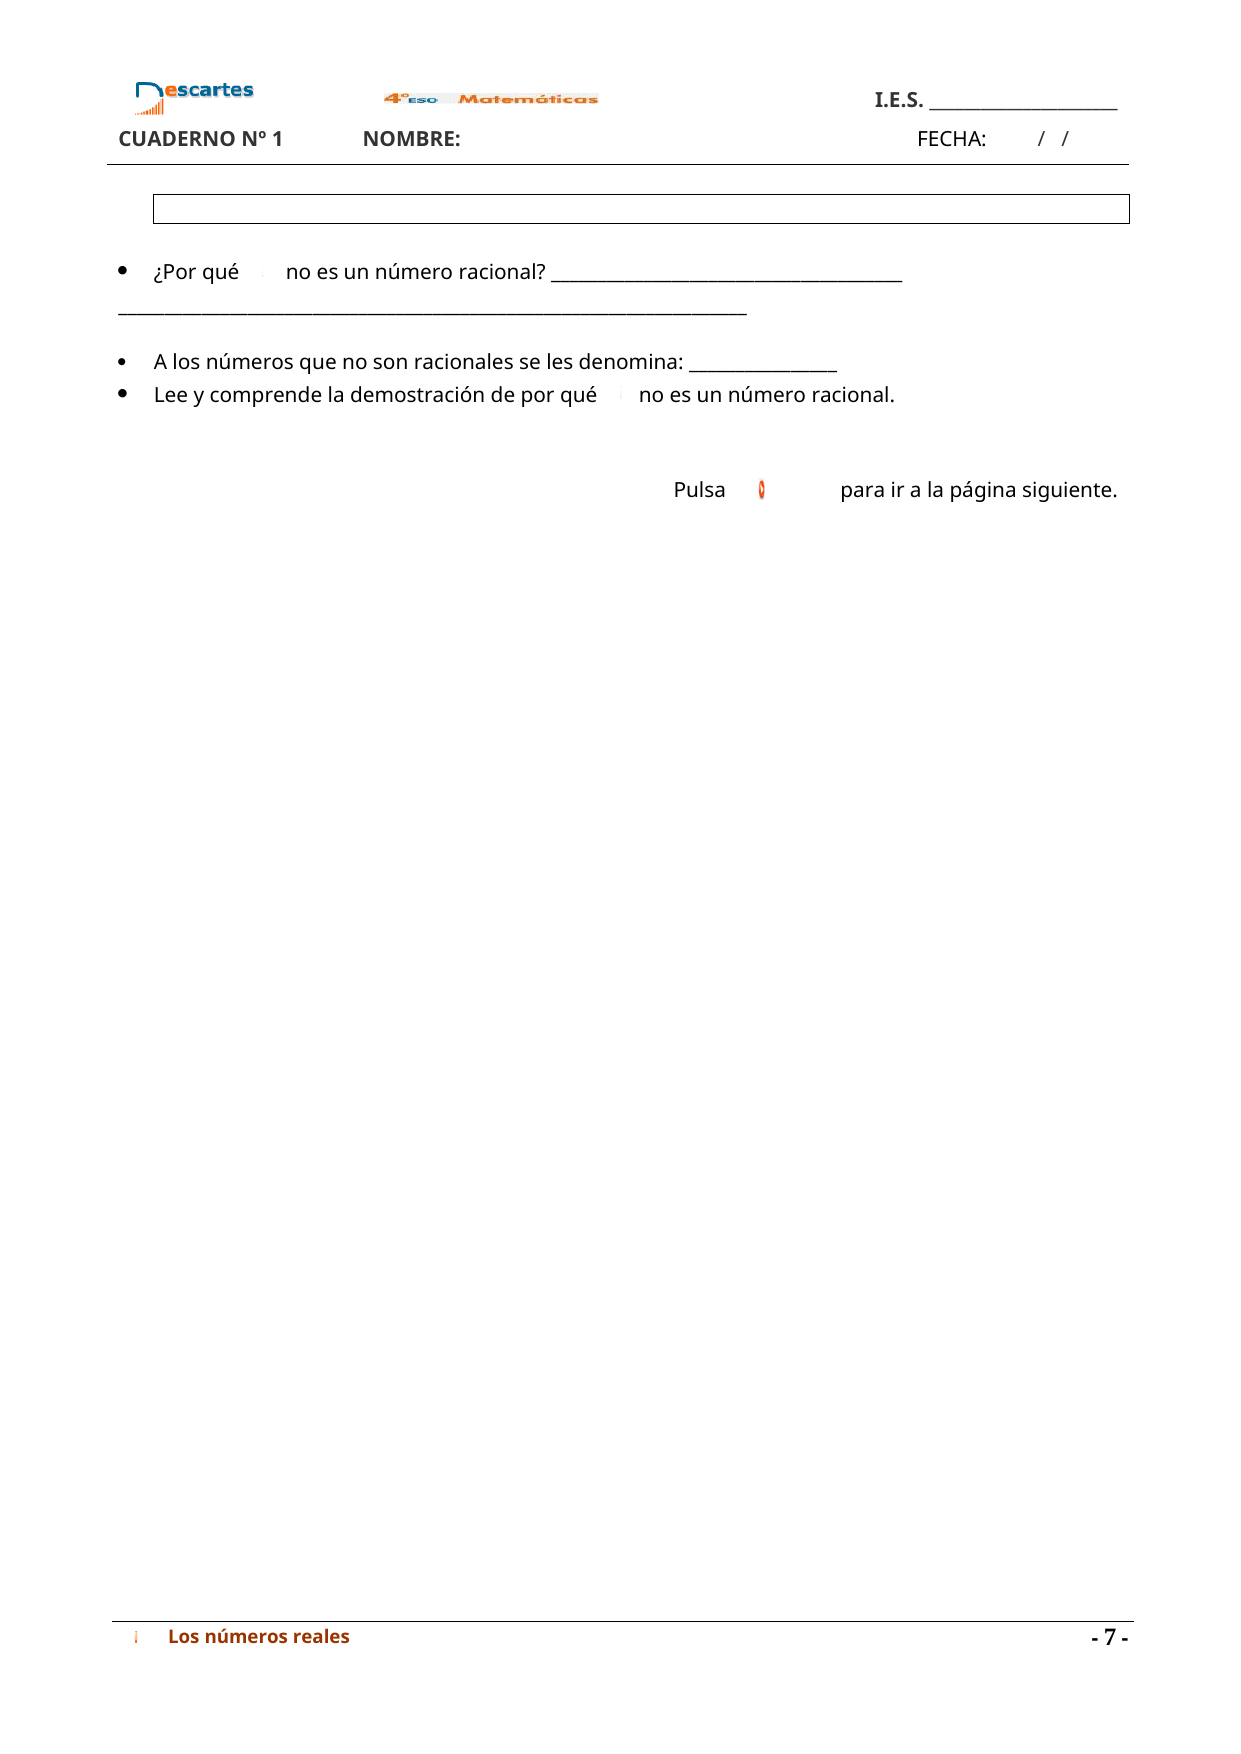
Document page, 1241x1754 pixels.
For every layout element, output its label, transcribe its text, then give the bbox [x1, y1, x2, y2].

picture [134, 82, 257, 115]
picture [758, 478, 765, 500]
table_header [733, 470, 794, 509]
list ¿Por qué no es un número racional? ______________________________________ [118, 253, 1122, 290]
table_header Pulsa [111, 470, 733, 509]
picture [134, 1631, 138, 1643]
table_header [154, 195, 1129, 223]
list Lee y comprende la demostración de por qué no es un número racional. [118, 376, 1122, 413]
table_header para ir a la página siguiente. [795, 470, 1133, 509]
picture [384, 93, 599, 105]
text ____________________________________________________________________ [118, 290, 1122, 319]
list A los números que no son racionales se les denomina: ________________ [118, 347, 1122, 376]
